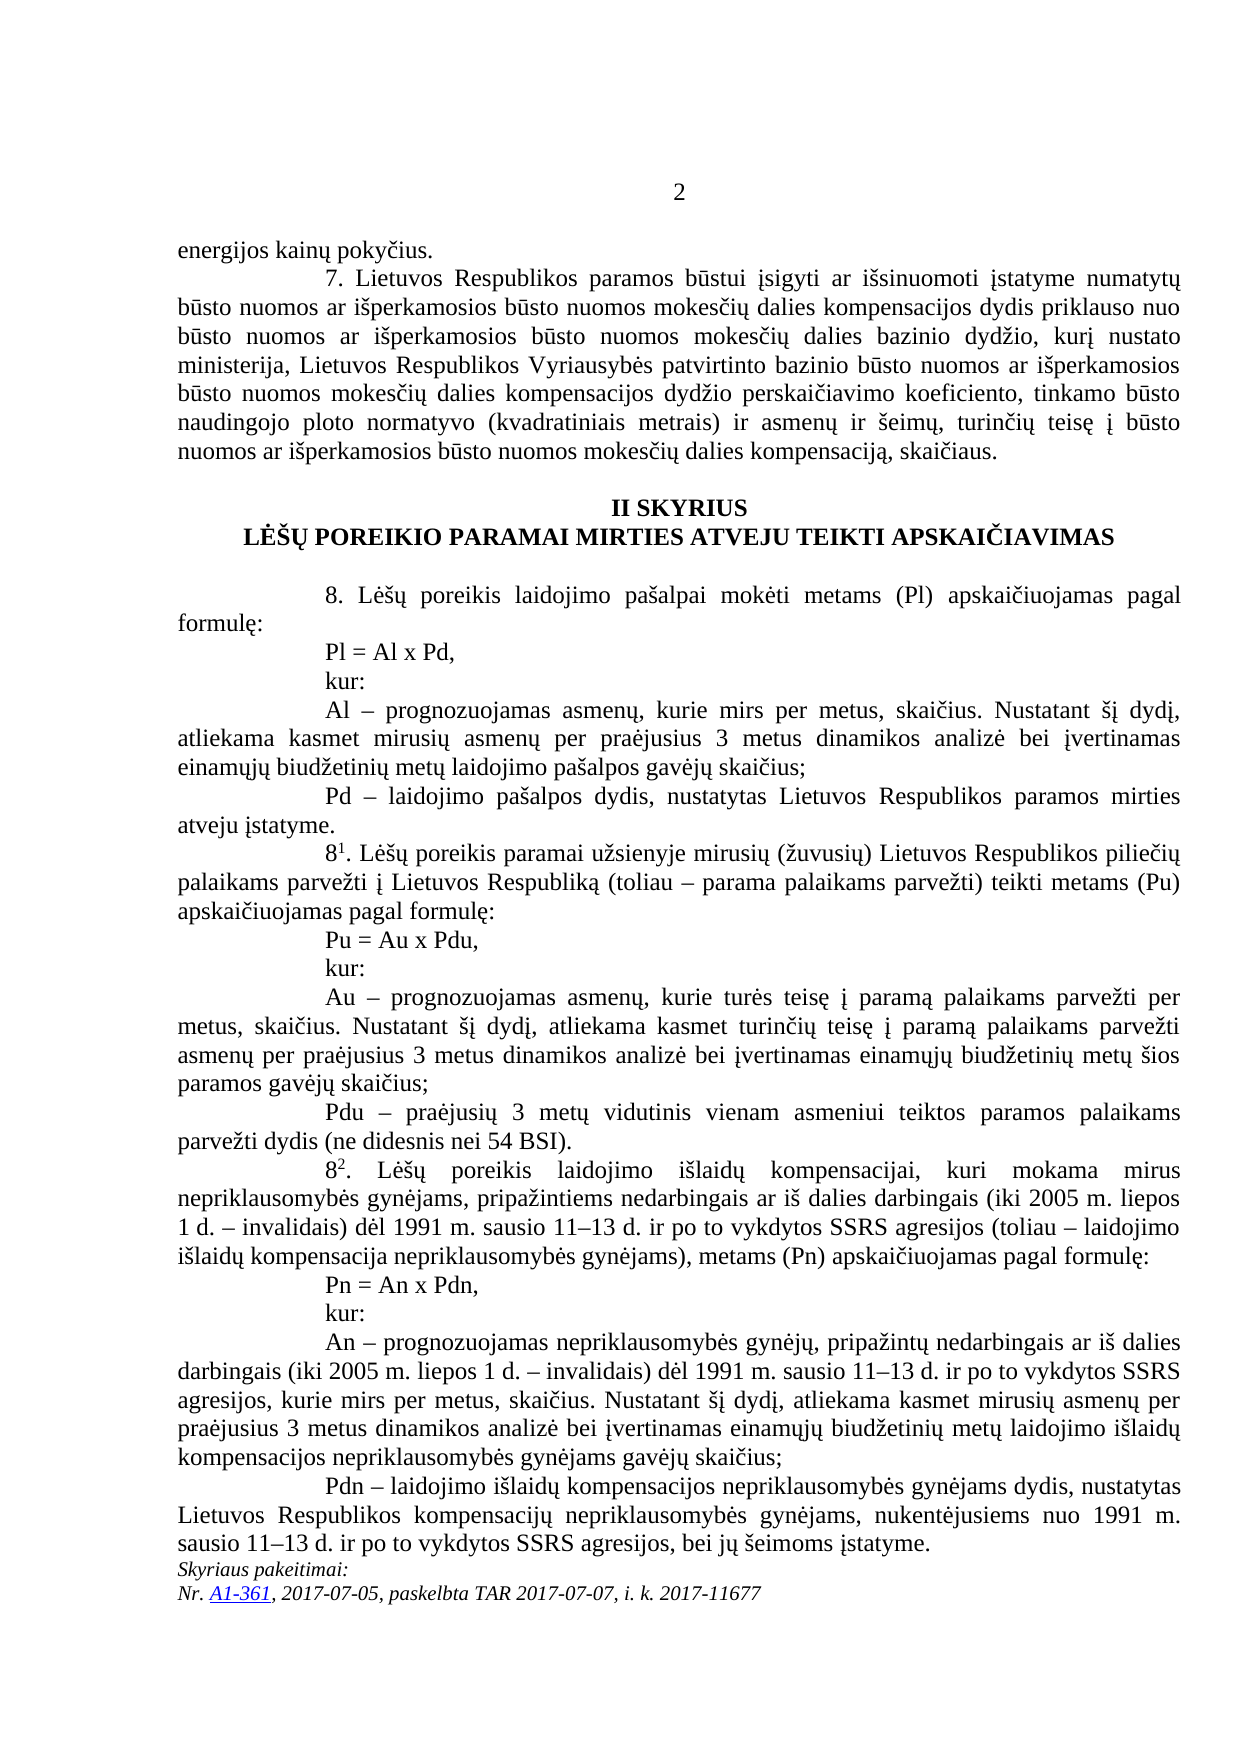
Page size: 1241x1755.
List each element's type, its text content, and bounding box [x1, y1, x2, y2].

text 8. Lėšų poreikis laidojimo pašalpai mokėti metams (Pl) apskaičiuojamas pagal formulę: [177, 580, 1181, 637]
text 82. Lėšų poreikis laidojimo išlaidų kompensacijai, kuri mokama mirus nepriklausomybės gynėjams, pripažintiems nedarbingais ar iš dalies darbingais (iki 2005 m. liepos 1 d. – invalidais) dėl 1991 m. sausio 11–13 d. ir po to vykdytos SSRS agresijos (toliau – laidojimo išlaidų kompensacija nepriklausomybės gynėjams), metams (Pn) apskaičiuojamas pagal formulę: [177, 1155, 1181, 1270]
text kur: [177, 666, 1181, 695]
text 81. Lėšų poreikis paramai užsienyje mirusių (žuvusių) Lietuvos Respublikos piliečių palaikams parvežti į Lietuvos Respubliką (toliau – parama palaikams parvežti) teikti metams (Pu) apskaičiuojamas pagal formulę: [177, 838, 1181, 925]
text Pdn – laidojimo išlaidų kompensacijos nepriklausomybės gynėjams dydis, nustatytas Lietuvos Respublikos kompensacijų nepriklausomybės gynėjams, nukentėjusiems nuo 1991 m. sausio 11–13 d. ir po to vykdytos SSRS agresijos, bei jų šeimoms įstatyme. [177, 1471, 1181, 1557]
text Pu = Au x Pdu, [177, 925, 1181, 953]
text Skyriaus pakeitimai: [177, 1557, 1181, 1581]
text Au – prognozuojamas asmenų, kurie turės teisę į paramą palaikams parvežti per metus, skaičius. Nustatant šį dydį, atliekama kasmet turinčių teisę į paramą palaikams parvežti asmenų per praėjusius 3 metus dinamikos analizė bei įvertinamas einamųjų biudžetinių metų šios paramos gavėjų skaičius; [177, 982, 1181, 1097]
text Pl = Al x Pd, [177, 637, 1181, 666]
text Al – prognozuojamas asmenų, kurie mirs per metus, skaičius. Nustatant šį dydį, atliekama kasmet mirusių asmenų per praėjusius 3 metus dinamikos analizė bei įvertinamas einamųjų biudžetinių metų laidojimo pašalpos gavėjų skaičius; [177, 695, 1181, 781]
text Pn = An x Pdn, [177, 1270, 1181, 1298]
text kur: [177, 1298, 1181, 1327]
text 7. Lietuvos Respublikos paramos būstui įsigyti ar išsinuomoti įstatyme numatytų būsto nuomos ar išperkamosios būsto nuomos mokesčių dalies kompensacijos dydis priklauso nuo būsto nuomos ar išperkamosios būsto nuomos mokesčių dalies bazinio dydžio, kurį nustato ministerija, Lietuvos Respublikos Vyriausybės patvirtinto bazinio būsto nuomos ar išperkamosios būsto nuomos mokesčių dalies kompensacijos dydžio perskaičiavimo koeficiento, tinkamo būsto naudingojo ploto normatyvo (kvadratiniais metrais) ir asmenų ir šeimų, turinčių teisę į būsto nuomos ar išperkamosios būsto nuomos mokesčių dalies kompensaciją, skaičiaus. [177, 263, 1181, 465]
text II SKYRIUS [177, 493, 1181, 522]
text energijos kainų pokyčius. [177, 235, 1181, 263]
text LĖŠŲ POREIKIO PARAMAI MIRTIES ATVEJU TEIKTI APSKAIČIAVIMAS [177, 522, 1181, 551]
text An – prognozuojamas nepriklausomybės gynėjų, pripažintų nedarbingais ar iš dalies darbingais (iki 2005 m. liepos 1 d. – invalidais) dėl 1991 m. sausio 11–13 d. ir po to vykdytos SSRS agresijos, kurie mirs per metus, skaičius. Nustatant šį dydį, atliekama kasmet mirusių asmenų per praėjusius 3 metus dinamikos analizė bei įvertinamas einamųjų biudžetinių metų laidojimo išlaidų kompensacijos nepriklausomybės gynėjams gavėjų skaičius; [177, 1327, 1181, 1471]
text kur: [177, 953, 1181, 982]
text Pd – laidojimo pašalpos dydis, nustatytas Lietuvos Respublikos paramos mirties atveju įstatyme. [177, 781, 1181, 838]
text Pdu – praėjusių 3 metų vidutinis vienam asmeniui teiktos paramos palaikams parvežti dydis (ne didesnis nei 54 BSI). [177, 1097, 1181, 1155]
text Nr. A1-361, 2017-07-05, paskelbta TAR 2017-07-07, i. k. 2017-11677 [177, 1581, 1181, 1605]
